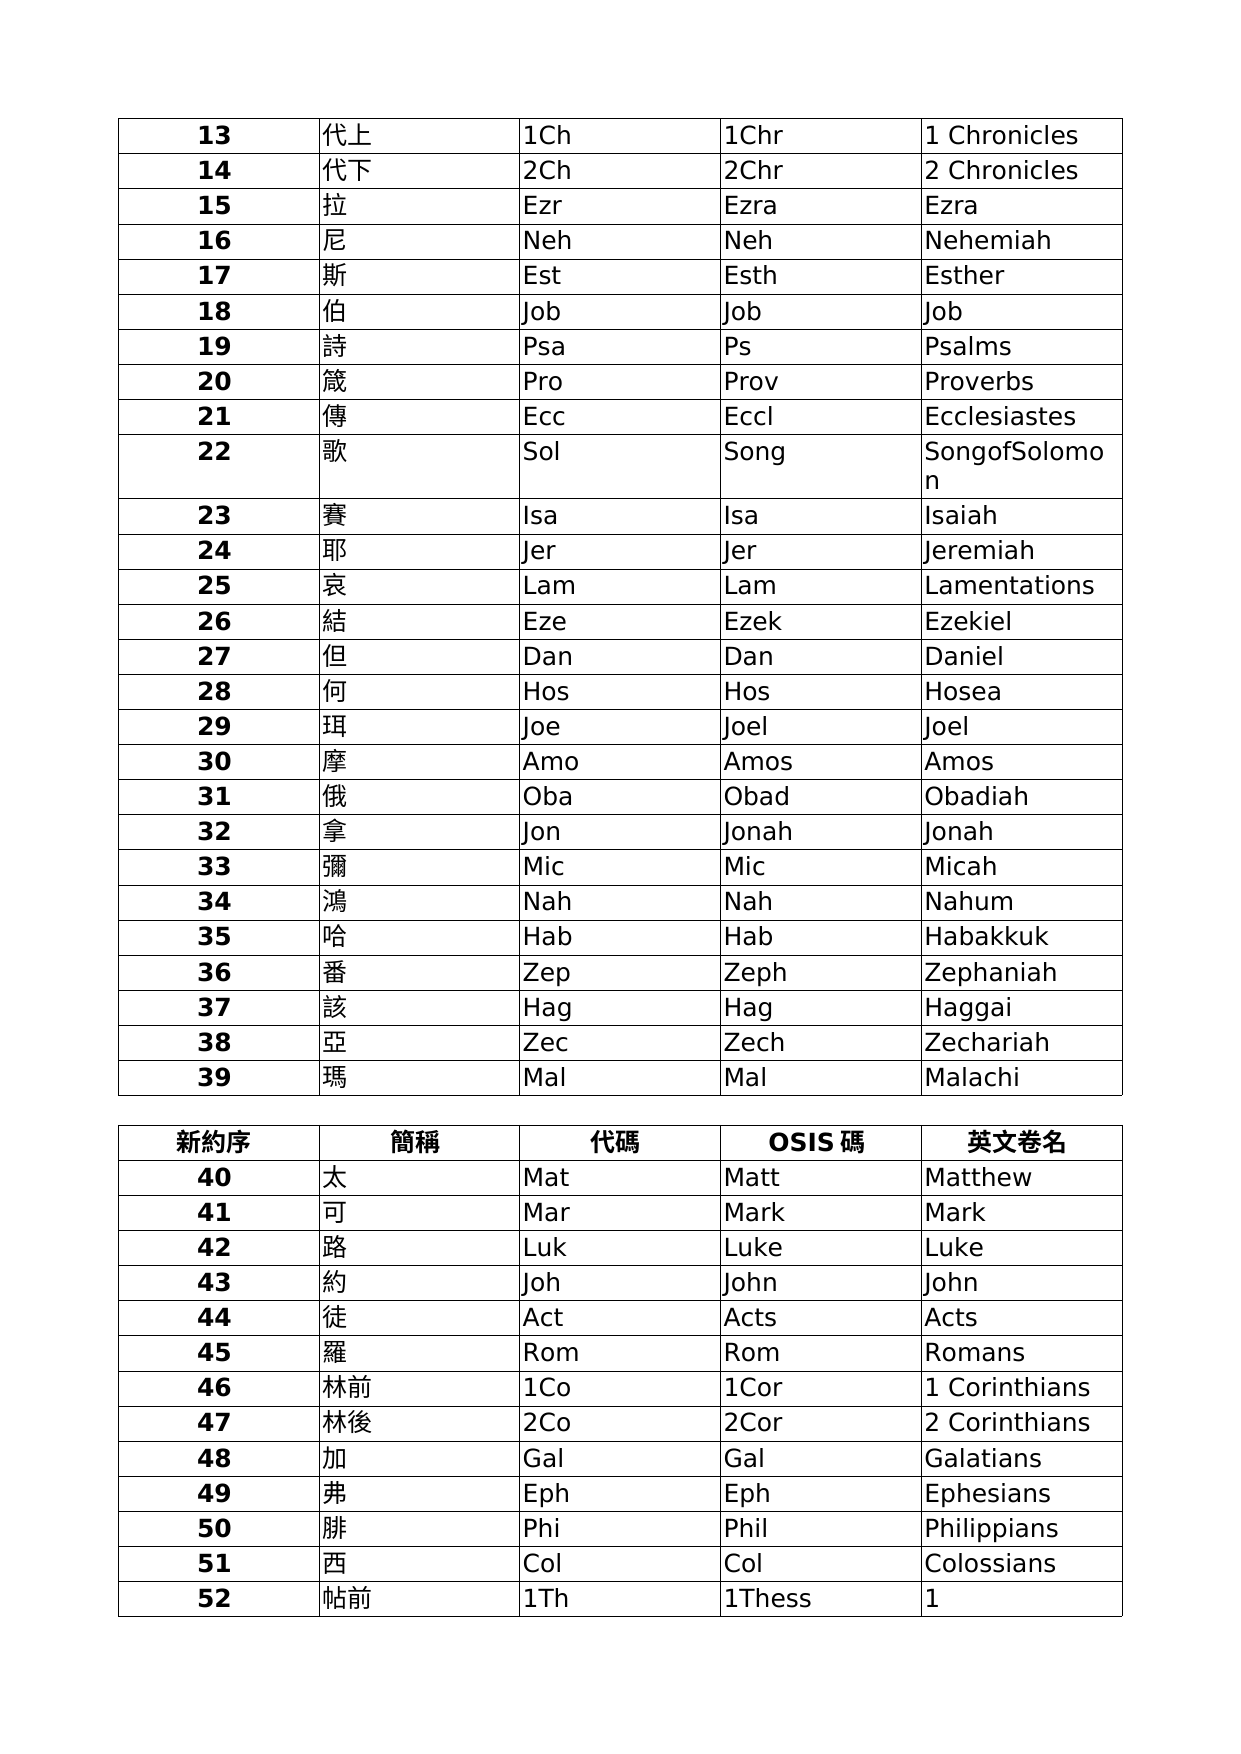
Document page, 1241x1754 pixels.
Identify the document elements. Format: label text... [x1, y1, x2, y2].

table_cell Mal [721, 1061, 921, 1095]
table_header 代碼 [520, 1126, 720, 1160]
table_cell Rom [520, 1336, 720, 1371]
table_cell 賽 [320, 499, 519, 533]
table_cell Psa [520, 330, 720, 364]
table_cell 30 [119, 745, 319, 779]
table_cell Acts [922, 1301, 1122, 1335]
table_cell 2Co [520, 1407, 720, 1441]
table_cell Philippians [922, 1512, 1122, 1546]
table_cell Matthew [922, 1161, 1122, 1195]
table_cell Ecclesiastes [922, 400, 1122, 434]
table_cell 18 [119, 295, 319, 329]
table_cell 34 [119, 886, 319, 919]
table_cell Ezra [922, 189, 1122, 223]
table_cell 珥 [320, 710, 519, 744]
table_cell 鴻 [320, 886, 519, 919]
table_cell Hab [721, 921, 921, 955]
table_cell 2Ch [520, 154, 720, 188]
table_cell 弗 [320, 1477, 519, 1511]
table_cell Amo [520, 745, 720, 779]
table_cell 1Cor [721, 1372, 921, 1406]
table_cell 斯 [320, 260, 519, 294]
table_cell 15 [119, 189, 319, 223]
table_cell Jonah [721, 815, 921, 849]
table_cell Eccl [721, 400, 921, 434]
table_cell Ecc [520, 400, 720, 434]
table_cell Ezekiel [922, 605, 1122, 639]
table_cell 拿 [320, 815, 519, 849]
table_cell Joel [721, 710, 921, 744]
table_cell Isa [721, 499, 921, 533]
table_cell Mark [922, 1196, 1122, 1230]
table_cell Col [721, 1547, 921, 1581]
table_cell 箴 [320, 365, 519, 399]
table_header 英文卷名 [922, 1126, 1122, 1160]
table_cell 28 [119, 675, 319, 709]
table_cell 瑪 [320, 1061, 519, 1095]
table_cell Joh [520, 1266, 720, 1300]
table_cell 24 [119, 535, 319, 568]
table_cell 腓 [320, 1512, 519, 1546]
table_cell 傳 [320, 400, 519, 434]
table_header 新約序 [119, 1126, 319, 1160]
table_cell Job [520, 295, 720, 329]
table_cell Act [520, 1301, 720, 1335]
table_cell Rom [721, 1336, 921, 1371]
table_cell Pro [520, 365, 720, 399]
table_cell Phil [721, 1512, 921, 1546]
table_cell Isaiah [922, 499, 1122, 533]
table_cell 羅 [320, 1336, 519, 1371]
table_cell Job [922, 295, 1122, 329]
table_cell 52 [119, 1582, 319, 1616]
table_cell 摩 [320, 745, 519, 779]
table_cell Ezra [721, 189, 921, 223]
table_cell 27 [119, 640, 319, 674]
table_cell 22 [119, 435, 319, 498]
table_cell 路 [320, 1231, 519, 1265]
table_cell 代上 [320, 119, 519, 153]
table_cell John [721, 1266, 921, 1300]
table_cell 33 [119, 850, 319, 884]
table_cell Zeph [721, 956, 921, 990]
table_cell 43 [119, 1266, 319, 1300]
table_cell Isa [520, 499, 720, 533]
table_cell 代下 [320, 154, 519, 188]
table_cell Hos [520, 675, 720, 709]
table_cell 徒 [320, 1301, 519, 1335]
table_cell Proverbs [922, 365, 1122, 399]
table_cell Haggai [922, 991, 1122, 1025]
table_cell 23 [119, 499, 319, 533]
table_cell 37 [119, 991, 319, 1025]
table_cell Jon [520, 815, 720, 849]
table_cell Jer [721, 535, 921, 568]
table_cell 結 [320, 605, 519, 639]
table_cell 林後 [320, 1407, 519, 1441]
table_cell Zep [520, 956, 720, 990]
table_cell 29 [119, 710, 319, 744]
table_cell Mar [520, 1196, 720, 1230]
table_cell 西 [320, 1547, 519, 1581]
table_cell Eze [520, 605, 720, 639]
table_cell Zec [520, 1026, 720, 1060]
table_cell 42 [119, 1231, 319, 1265]
table_cell 番 [320, 956, 519, 990]
table_cell 俄 [320, 780, 519, 814]
table_cell Est [520, 260, 720, 294]
table_cell Esther [922, 260, 1122, 294]
table_cell 44 [119, 1301, 319, 1335]
table_cell Joe [520, 710, 720, 744]
table_cell Col [520, 1547, 720, 1581]
table_cell Mic [721, 850, 921, 884]
table_cell Mark [721, 1196, 921, 1230]
table_cell 17 [119, 260, 319, 294]
table_cell Hosea [922, 675, 1122, 709]
table_cell 20 [119, 365, 319, 399]
table_cell Galatians [922, 1442, 1122, 1476]
table_cell 尼 [320, 225, 519, 258]
table_cell Oba [520, 780, 720, 814]
table_cell 47 [119, 1407, 319, 1441]
table_cell 林前 [320, 1372, 519, 1406]
table_cell Phi [520, 1512, 720, 1546]
table_cell Gal [520, 1442, 720, 1476]
table_cell Nahum [922, 886, 1122, 919]
table_cell 歌 [320, 435, 519, 498]
table_cell Sol [520, 435, 720, 498]
table_cell Luke [721, 1231, 921, 1265]
table_cell Zechariah [922, 1026, 1122, 1060]
table_cell Micah [922, 850, 1122, 884]
table_cell Job [721, 295, 921, 329]
table_cell Eph [721, 1477, 921, 1511]
table_cell 35 [119, 921, 319, 955]
table_cell 1 Chronicles [922, 119, 1122, 153]
table_cell Joel [922, 710, 1122, 744]
table_cell 2 Chronicles [922, 154, 1122, 188]
table_cell 32 [119, 815, 319, 849]
table_cell Song [721, 435, 921, 498]
table_cell 45 [119, 1336, 319, 1371]
table_cell 伯 [320, 295, 519, 329]
table_cell SongofSolomon [922, 435, 1122, 498]
table_cell 哀 [320, 570, 519, 604]
table_cell Amos [721, 745, 921, 779]
table_cell 51 [119, 1547, 319, 1581]
table_cell 31 [119, 780, 319, 814]
table_cell 該 [320, 991, 519, 1025]
table_cell 25 [119, 570, 319, 604]
table_cell Prov [721, 365, 921, 399]
table_cell Colossians [922, 1547, 1122, 1581]
table_cell Mal [520, 1061, 720, 1095]
table_cell 26 [119, 605, 319, 639]
table_cell 39 [119, 1061, 319, 1095]
table_cell Ezr [520, 189, 720, 223]
table_cell Jeremiah [922, 535, 1122, 568]
table_cell Hag [520, 991, 720, 1025]
table_cell 2Chr [721, 154, 921, 188]
table_cell 13 [119, 119, 319, 153]
table_cell 1 [922, 1582, 1122, 1616]
table_cell 1Thess [721, 1582, 921, 1616]
table_cell 48 [119, 1442, 319, 1476]
table_cell Nehemiah [922, 225, 1122, 258]
table_cell Psalms [922, 330, 1122, 364]
table_cell Luke [922, 1231, 1122, 1265]
table_cell Obad [721, 780, 921, 814]
table_cell Jonah [922, 815, 1122, 849]
table_cell 太 [320, 1161, 519, 1195]
table_cell 2Cor [721, 1407, 921, 1441]
table_cell Zephaniah [922, 956, 1122, 990]
table_cell 46 [119, 1372, 319, 1406]
table_cell Hos [721, 675, 921, 709]
table_cell Ps [721, 330, 921, 364]
table_cell Hag [721, 991, 921, 1025]
table_cell Lam [520, 570, 720, 604]
table_cell Acts [721, 1301, 921, 1335]
table_cell 16 [119, 225, 319, 258]
table_cell 1Co [520, 1372, 720, 1406]
table_header OSIS碼 [721, 1126, 921, 1160]
table_cell 哈 [320, 921, 519, 955]
table_cell Habakkuk [922, 921, 1122, 955]
table_cell Matt [721, 1161, 921, 1195]
table_cell 帖前 [320, 1582, 519, 1616]
table_cell Romans [922, 1336, 1122, 1371]
table_cell Amos [922, 745, 1122, 779]
table_cell Dan [721, 640, 921, 674]
table_cell 加 [320, 1442, 519, 1476]
table_cell Ezek [721, 605, 921, 639]
table_cell 38 [119, 1026, 319, 1060]
table_cell 40 [119, 1161, 319, 1195]
table_cell Nah [520, 886, 720, 919]
table_cell 14 [119, 154, 319, 188]
table_cell Hab [520, 921, 720, 955]
table_cell 41 [119, 1196, 319, 1230]
table_cell Neh [721, 225, 921, 258]
table_cell Daniel [922, 640, 1122, 674]
table_cell 拉 [320, 189, 519, 223]
table_cell Eph [520, 1477, 720, 1511]
table_cell Obadiah [922, 780, 1122, 814]
table_cell Zech [721, 1026, 921, 1060]
table_cell 21 [119, 400, 319, 434]
table_cell Ephesians [922, 1477, 1122, 1511]
table_header 簡稱 [320, 1126, 519, 1160]
table_cell Esth [721, 260, 921, 294]
table_cell 約 [320, 1266, 519, 1300]
table_cell Mic [520, 850, 720, 884]
table_cell John [922, 1266, 1122, 1300]
table_cell Malachi [922, 1061, 1122, 1095]
table_cell 彌 [320, 850, 519, 884]
table_cell 但 [320, 640, 519, 674]
table_cell 亞 [320, 1026, 519, 1060]
table_cell Neh [520, 225, 720, 258]
table_cell 50 [119, 1512, 319, 1546]
table_cell 何 [320, 675, 519, 709]
table_cell 36 [119, 956, 319, 990]
table_cell 可 [320, 1196, 519, 1230]
table_cell 2 Corinthians [922, 1407, 1122, 1441]
table_cell 49 [119, 1477, 319, 1511]
table_cell Mat [520, 1161, 720, 1195]
table_cell 1 Corinthians [922, 1372, 1122, 1406]
table_cell Lam [721, 570, 921, 604]
table_cell Dan [520, 640, 720, 674]
table_cell 詩 [320, 330, 519, 364]
table_cell 1Chr [721, 119, 921, 153]
table_cell 1Ch [520, 119, 720, 153]
table_cell 耶 [320, 535, 519, 568]
table_cell 19 [119, 330, 319, 364]
table_cell Luk [520, 1231, 720, 1265]
table_cell Nah [721, 886, 921, 919]
table_cell 1Th [520, 1582, 720, 1616]
table_cell Lamentations [922, 570, 1122, 604]
table_cell Gal [721, 1442, 921, 1476]
table_cell Jer [520, 535, 720, 568]
